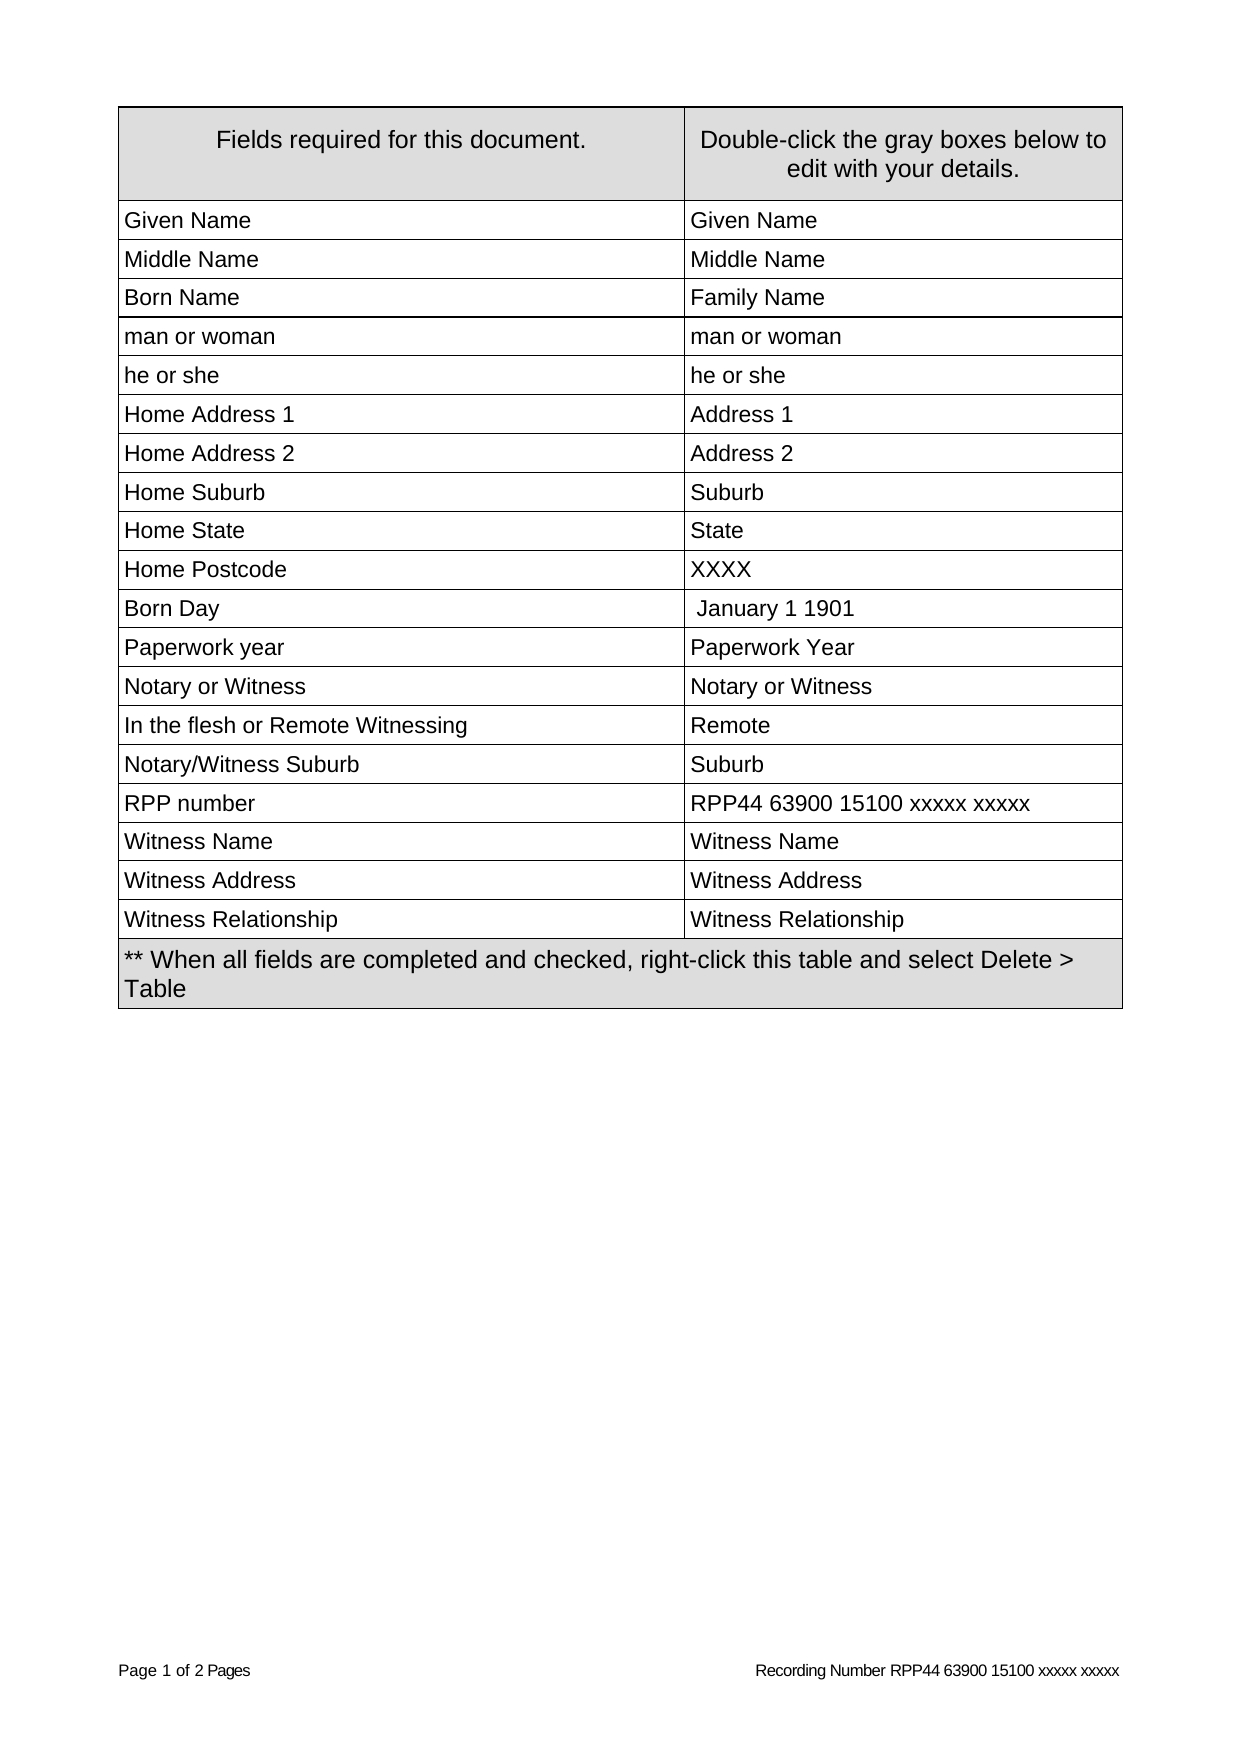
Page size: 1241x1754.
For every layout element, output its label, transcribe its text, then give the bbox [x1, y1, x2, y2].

table_cell Given Name [119, 201, 684, 239]
table_cell Middle Name [685, 240, 1122, 278]
table_cell RPP44 63900 15100 xxxxx xxxxx [685, 784, 1122, 822]
table_cell Home Address 1 [119, 395, 684, 433]
table_header Double-click the gray boxes below to edit with your details. [685, 108, 1122, 200]
table_cell Address 1 [685, 395, 1122, 433]
table_cell Paperwork Year [685, 628, 1122, 666]
table_cell Witness Relationship [119, 900, 684, 938]
table_cell Suburb [685, 473, 1122, 511]
table_cell Notary/Witness Suburb [119, 745, 684, 783]
table_cell Witness Name [685, 823, 1122, 860]
table_cell man or woman [685, 318, 1122, 355]
table_header Fields required for this document. [119, 108, 684, 200]
table_cell Paperwork year [119, 628, 684, 666]
table_cell Witness Address [119, 861, 684, 899]
table_cell RPP number [119, 784, 684, 822]
table_cell XXXX [685, 551, 1122, 588]
table_cell Notary or Witness [685, 667, 1122, 705]
table_cell Suburb [685, 745, 1122, 783]
table_cell Witness Relationship [685, 900, 1122, 938]
table_cell Witness Address [685, 861, 1122, 899]
table_cell Remote [685, 706, 1122, 744]
table_cell man or woman [119, 318, 684, 355]
table_cell January 1 1901 [685, 590, 1122, 627]
table_cell he or she [119, 356, 684, 394]
table_cell Middle Name [119, 240, 684, 278]
table_cell he or she [685, 356, 1122, 394]
table_cell Home State [119, 512, 684, 549]
table_cell Home Postcode [119, 551, 684, 588]
table_cell Witness Name [119, 823, 684, 860]
table_cell Family Name [685, 279, 1122, 316]
table_cell ** When all fields are completed and checked, right-click this table and select Delete > Table [119, 939, 1122, 1008]
table_cell State [685, 512, 1122, 549]
table_cell Given Name [685, 201, 1122, 239]
table_cell Address 2 [685, 434, 1122, 472]
table_cell Home Address 2 [119, 434, 684, 472]
table_cell Born Day [119, 590, 684, 627]
table_cell In the flesh or Remote Witnessing [119, 706, 684, 744]
table_cell Born Name [119, 279, 684, 316]
table_cell Notary or Witness [119, 667, 684, 705]
table_cell Home Suburb [119, 473, 684, 511]
